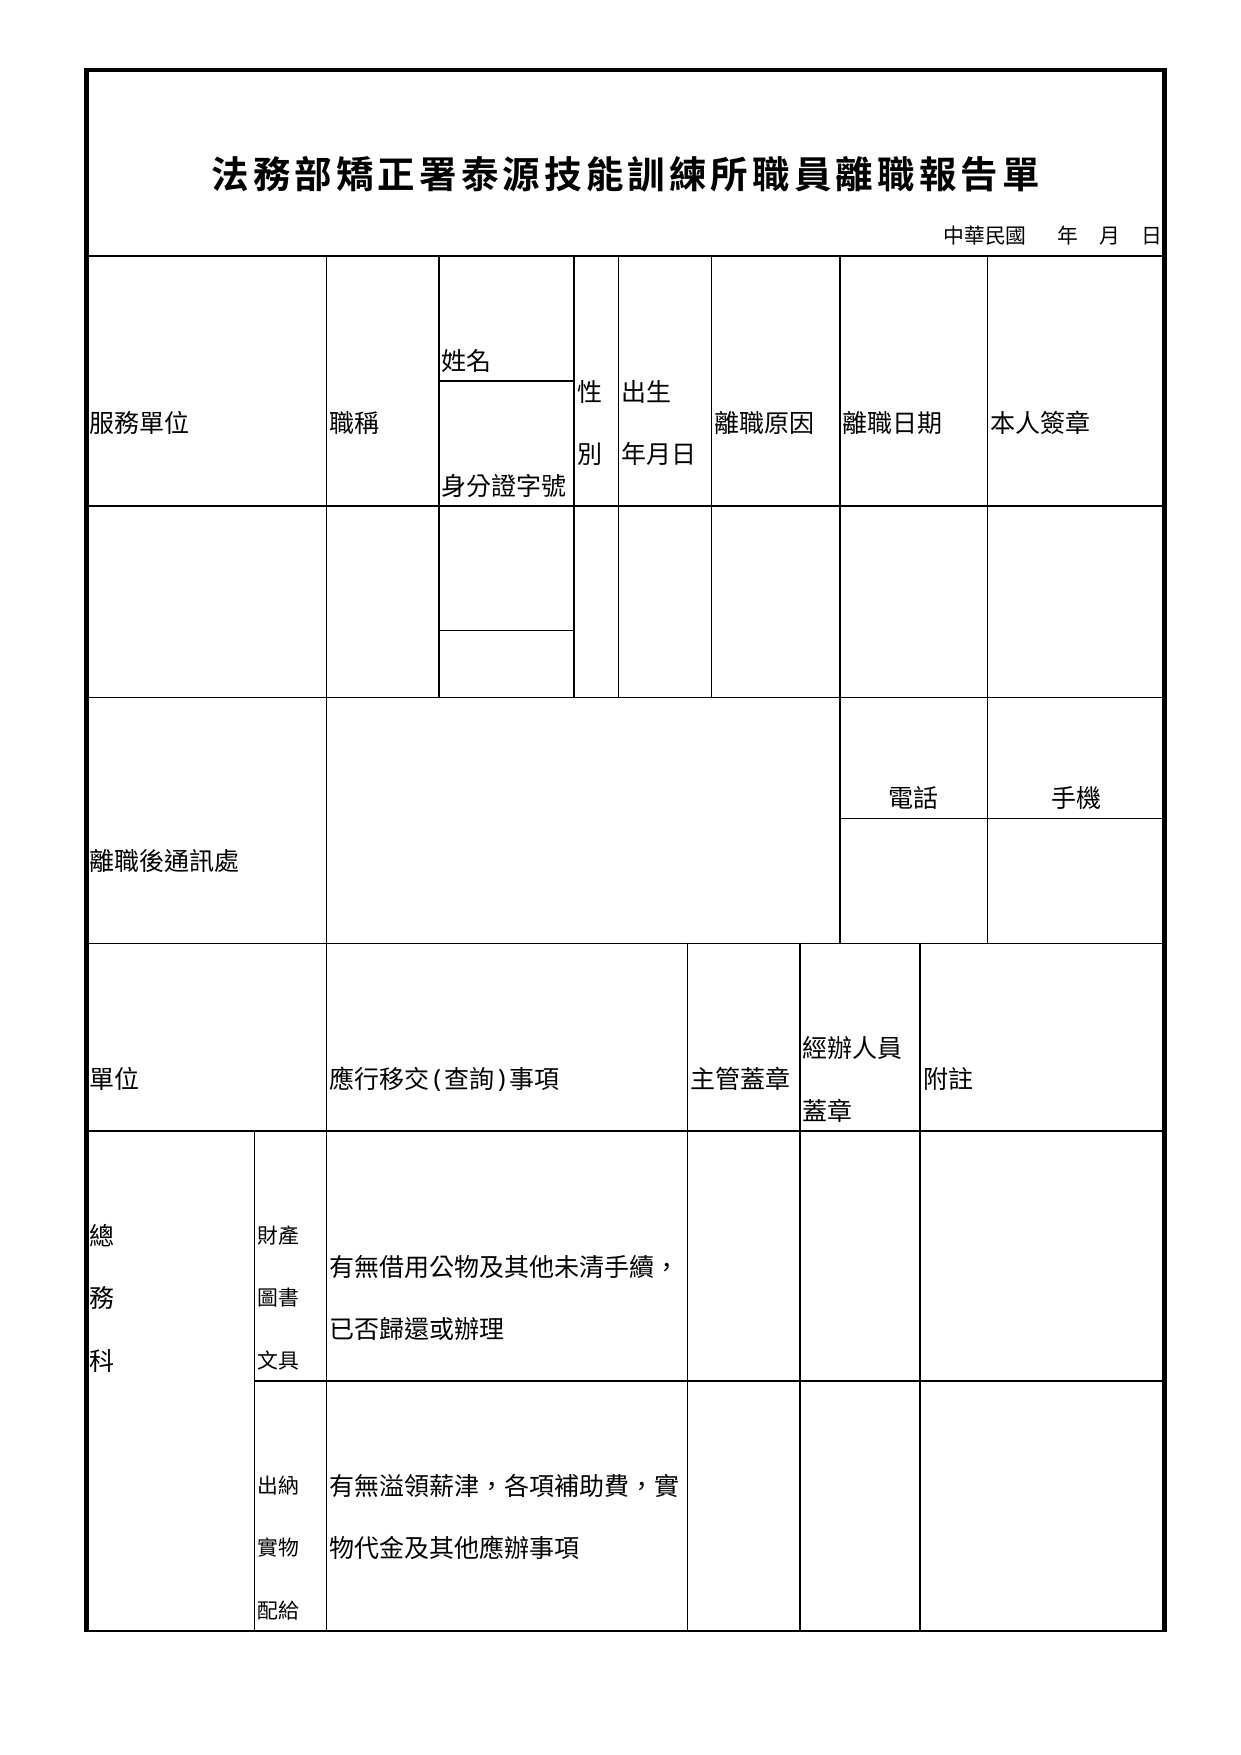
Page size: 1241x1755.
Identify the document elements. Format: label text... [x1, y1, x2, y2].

table_cell 財產 圖書 文具 [255, 1132, 326, 1380]
table_cell 出生 年月日 [619, 257, 711, 505]
table_cell [327, 698, 839, 942]
table_cell 附註 [921, 944, 1162, 1130]
table_cell [712, 507, 839, 697]
table_cell [688, 1382, 799, 1630]
table_cell [801, 1132, 919, 1380]
table_cell [988, 819, 1162, 942]
table_cell 單位 [89, 944, 326, 1130]
table_cell [841, 819, 987, 942]
table_cell [89, 507, 326, 697]
table_cell 主管蓋章 [688, 944, 799, 1130]
table_cell 職稱 [327, 257, 438, 505]
table_cell [575, 507, 618, 697]
table_cell 總 務 科 [89, 1132, 254, 1630]
table_cell [841, 507, 987, 697]
table_cell [327, 507, 438, 697]
table_cell 身分證字號 [440, 382, 573, 505]
table_cell 離職日期 [841, 257, 987, 505]
table_cell [619, 507, 711, 697]
table_cell 離職後通訊處 [89, 698, 326, 942]
table_cell [988, 507, 1162, 697]
table_cell [921, 1382, 1162, 1630]
table_cell 離職原因 [712, 257, 839, 505]
table_cell 電話 [841, 698, 987, 817]
table_header 法務部矯正署泰源技能訓練所職員離職報告單 中華民國 年 月 日 [89, 72, 1162, 255]
table_cell [440, 507, 573, 630]
table_cell 出納 實物 配給 [255, 1382, 326, 1630]
table_cell 姓名 [440, 257, 573, 380]
table_cell [801, 1382, 919, 1630]
table_cell 服務單位 [89, 257, 326, 505]
table_cell [440, 631, 573, 697]
table_cell 本人簽章 [988, 257, 1162, 505]
table_cell 手機 [988, 698, 1162, 817]
table_cell 經辦人員 蓋章 [801, 944, 919, 1130]
table_cell [688, 1132, 799, 1380]
table_cell 性別 [575, 257, 618, 505]
table_cell [921, 1132, 1162, 1380]
table_cell 有無借用公物及其他未清手續，已否歸還或辦理 [327, 1132, 687, 1380]
table_cell 應行移交(查詢)事項 [327, 944, 687, 1130]
table_cell 有無溢領薪津，各項補助費，實物代金及其他應辦事項 [327, 1382, 687, 1630]
